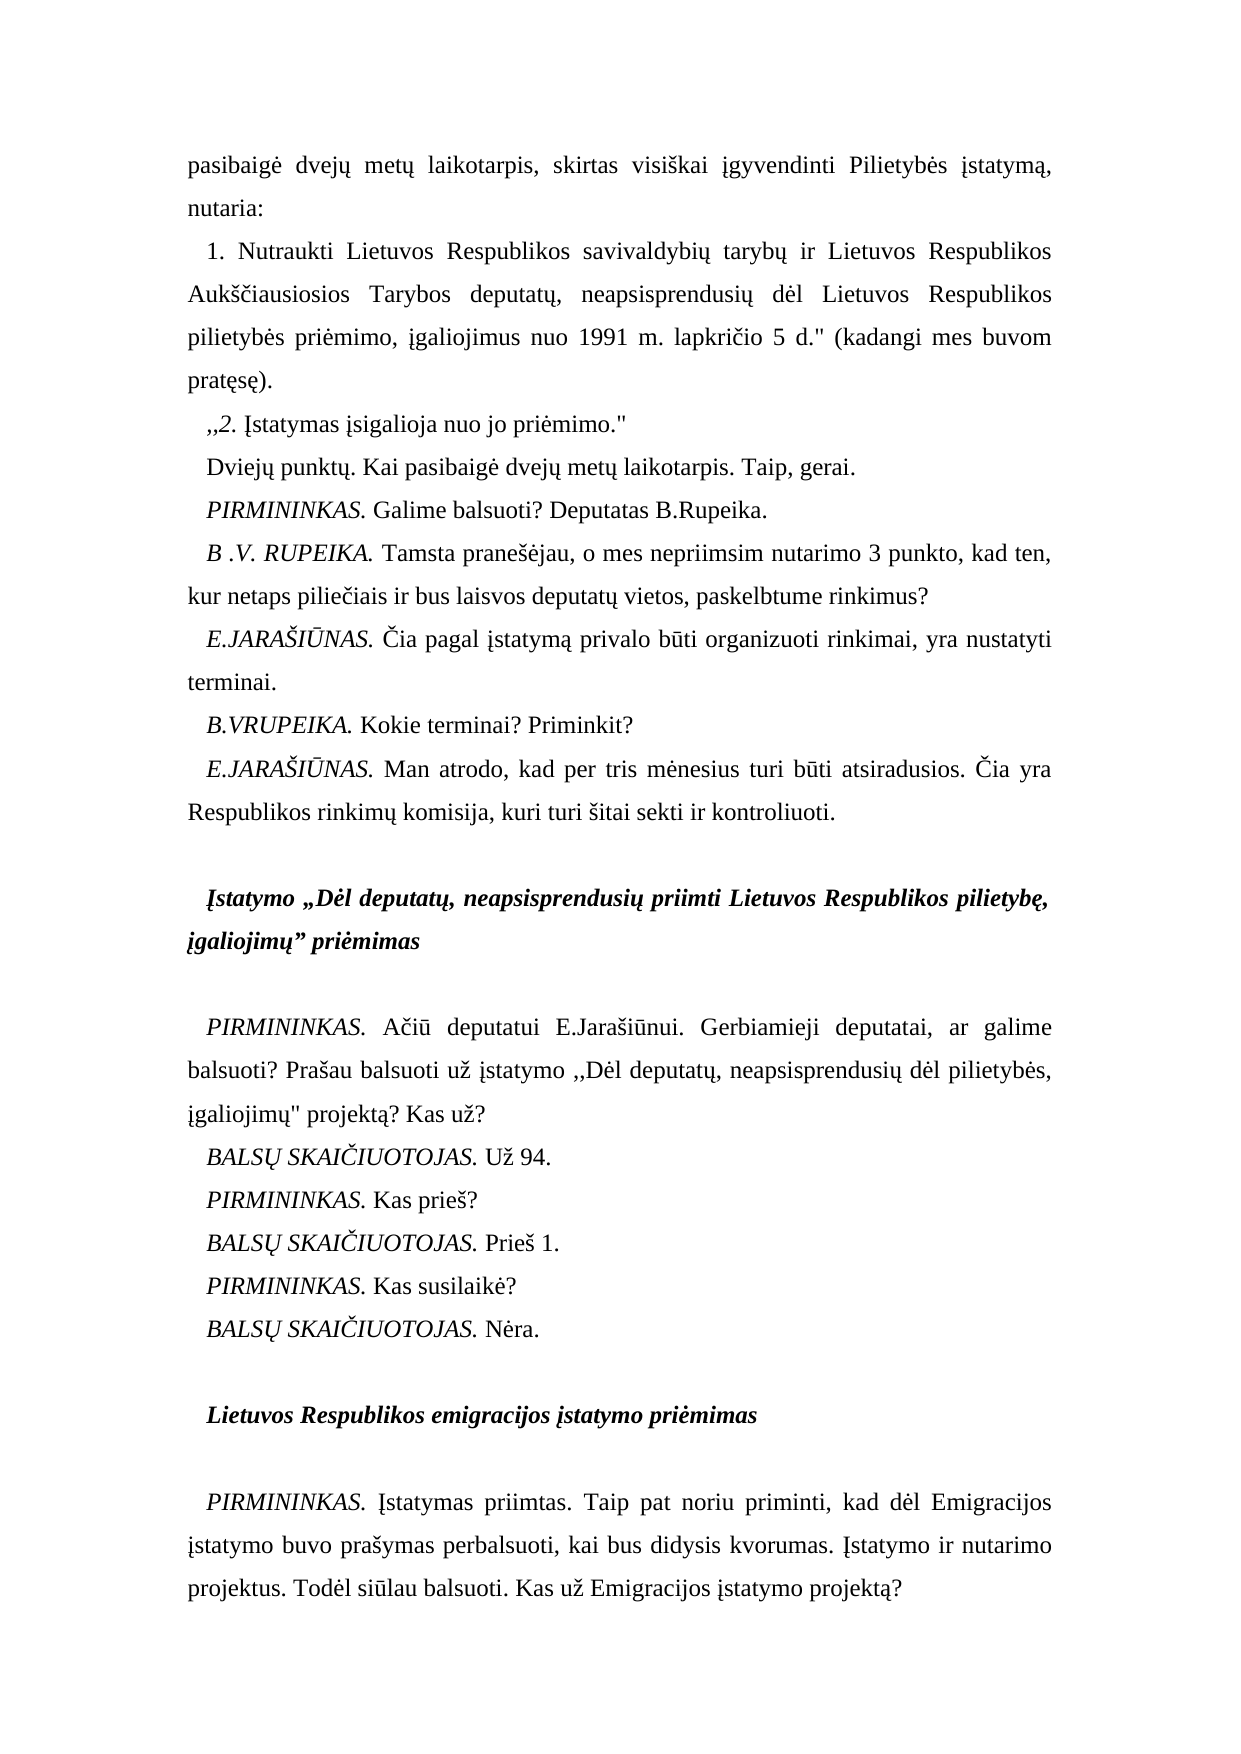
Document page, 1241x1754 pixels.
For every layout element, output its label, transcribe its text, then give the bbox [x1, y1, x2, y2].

text ,,2. Įstatymas įsigalioja nuo jo priėmimo." [187, 409, 1053, 437]
text PIRMININKAS. Įstatymas priimtas. Taip pat noriu priminti, kad dėl Emigracijos įstatymo buvo prašymas perbalsuoti, kai bus didysis kvorumas. Įstatymo ir nutarimo projektus. Todėl siūlau balsuoti. Kas už Emigracijos įstatymo projektą? [187, 1487, 1053, 1602]
text BALSŲ SKAIČIUOTOJAS. Už 94. [187, 1142, 1053, 1171]
text E.JARAŠIŪNAS. Čia pagal įstatymą privalo būti organizuoti rinkimai, yra nustatyti terminai. [187, 624, 1053, 696]
text PIRMININKAS. Ačiū deputatui E.Jarašiūnui. Gerbiamieji deputatai, ar galime balsuoti? Prašau balsuoti už įstatymo ,,Dėl deputatų, neapsisprendusių dėl pilietybės, įgaliojimų" projektą? Kas už? [187, 1012, 1053, 1127]
text PIRMININKAS. Kas prieš? [187, 1185, 1053, 1214]
text B .V. RUPEIKA. Tamsta pranešėjau, o mes nepriimsim nutarimo 3 punkto, kad ten, kur netaps piliečiais ir bus laisvos deputatų vietos, paskelbtume rinkimus? [187, 538, 1053, 610]
text Įstatymo „Dėl deputatų, neapsisprendusių priimti Lietuvos Respublikos pilietybę, įgaliojimų” priėmimas [187, 883, 1053, 955]
text Dviejų punktų. Kai pasibaigė dvejų metų laikotarpis. Taip, gerai. [187, 452, 1053, 481]
text E.JARAŠIŪNAS. Man atrodo, kad per tris mėnesius turi būti atsiradusios. Čia yra Respublikos rinkimų komisija, kuri turi šitai sekti ir kontroliuoti. [187, 754, 1053, 826]
text B.VRUPEIKA. Kokie terminai? Priminkit? [187, 711, 1053, 739]
text BALSŲ SKAIČIUOTOJAS. Prieš 1. [187, 1228, 1053, 1257]
text PIRMININKAS. Kas susilaikė? [187, 1271, 1053, 1300]
text 1. Nutraukti Lietuvos Respublikos savivaldybių tarybų ir Lietuvos Respublikos Aukščiausiosios Tarybos deputatų, neapsisprendusių dėl Lietuvos Respublikos pilietybės priėmimo, įgaliojimus nuo 1991 m. lapkričio 5 d." (kadangi mes buvom pratęsę). [187, 236, 1053, 394]
text BALSŲ SKAIČIUOTOJAS. Nėra. [187, 1314, 1053, 1343]
text PIRMININKAS. Galime balsuoti? Deputatas B.Rupeika. [187, 495, 1053, 524]
text Lietuvos Respublikos emigracijos įstatymo priėmimas [187, 1401, 1053, 1429]
text pasibaigė dvejų metų laikotarpis, skirtas visiškai įgyvendinti Pilietybės įstatymą, nutaria: [187, 150, 1053, 222]
